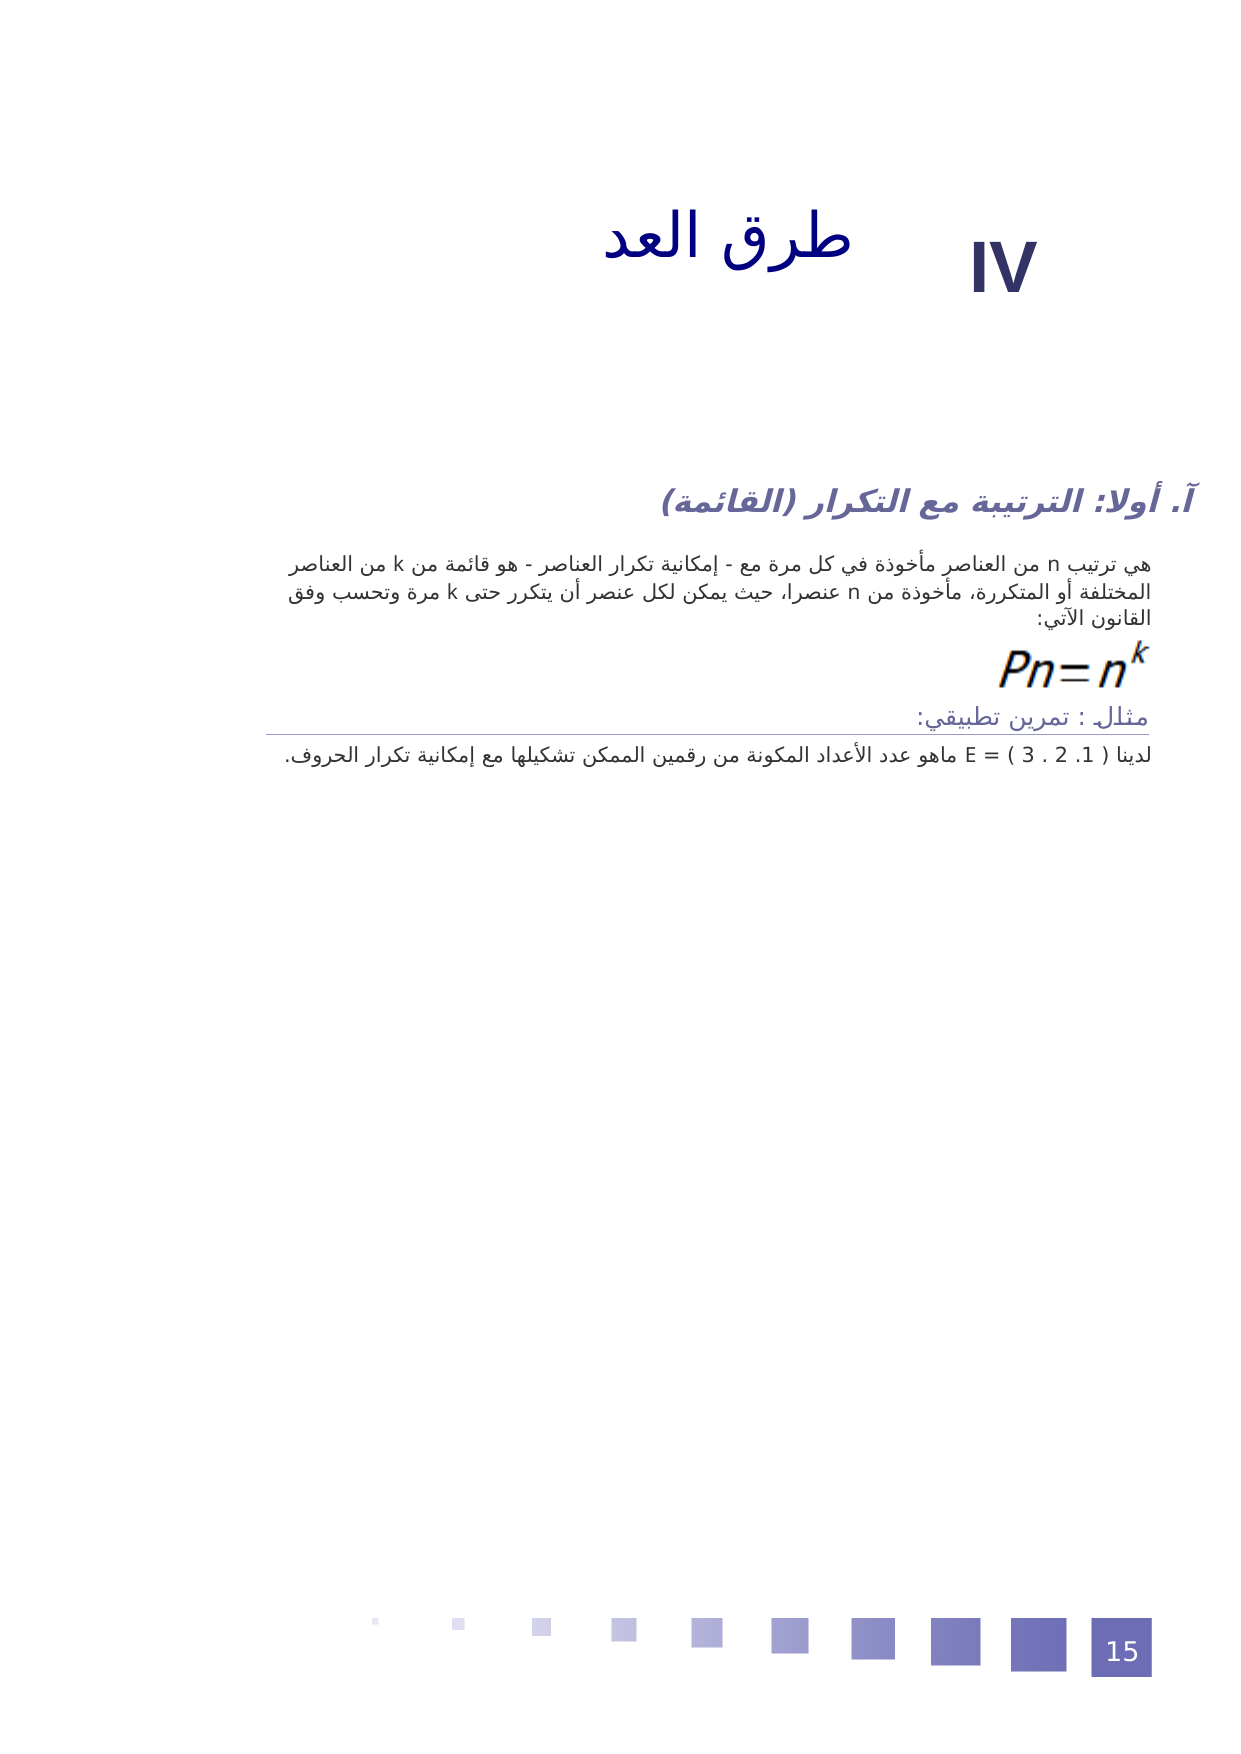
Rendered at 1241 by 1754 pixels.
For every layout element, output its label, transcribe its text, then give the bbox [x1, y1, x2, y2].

text لدينا ( 1. 2 . 3 ) = E ماهو عدد الأعداد المكونة من رقمين الممكن تشكيلها مع إمكانية تكرار الحروف. [266, 740, 1152, 769]
title مثال : تمرين تطبيقي: [266, 699, 1149, 734]
title IV-طرق العد [213, 199, 856, 272]
picture [177, 1618, 1152, 1677]
picture [996, 636, 1152, 700]
title أولا: الترتيبة مع التكرار (القائمة) [266, 483, 1211, 519]
text IV [903, 227, 1104, 308]
text هي ترتيب n من العناصر مأخوذة في كل مرة مع - إمكانية تكرار العناصر - هو قائمة من k من العناصر المختلفة أو المتكررة، مأخوذة من n عنصرا، حيث يمكن لكل عنصر أن يتكرر حتى k مرة وتحسب وفق القانون الآتي: [266, 549, 1152, 630]
